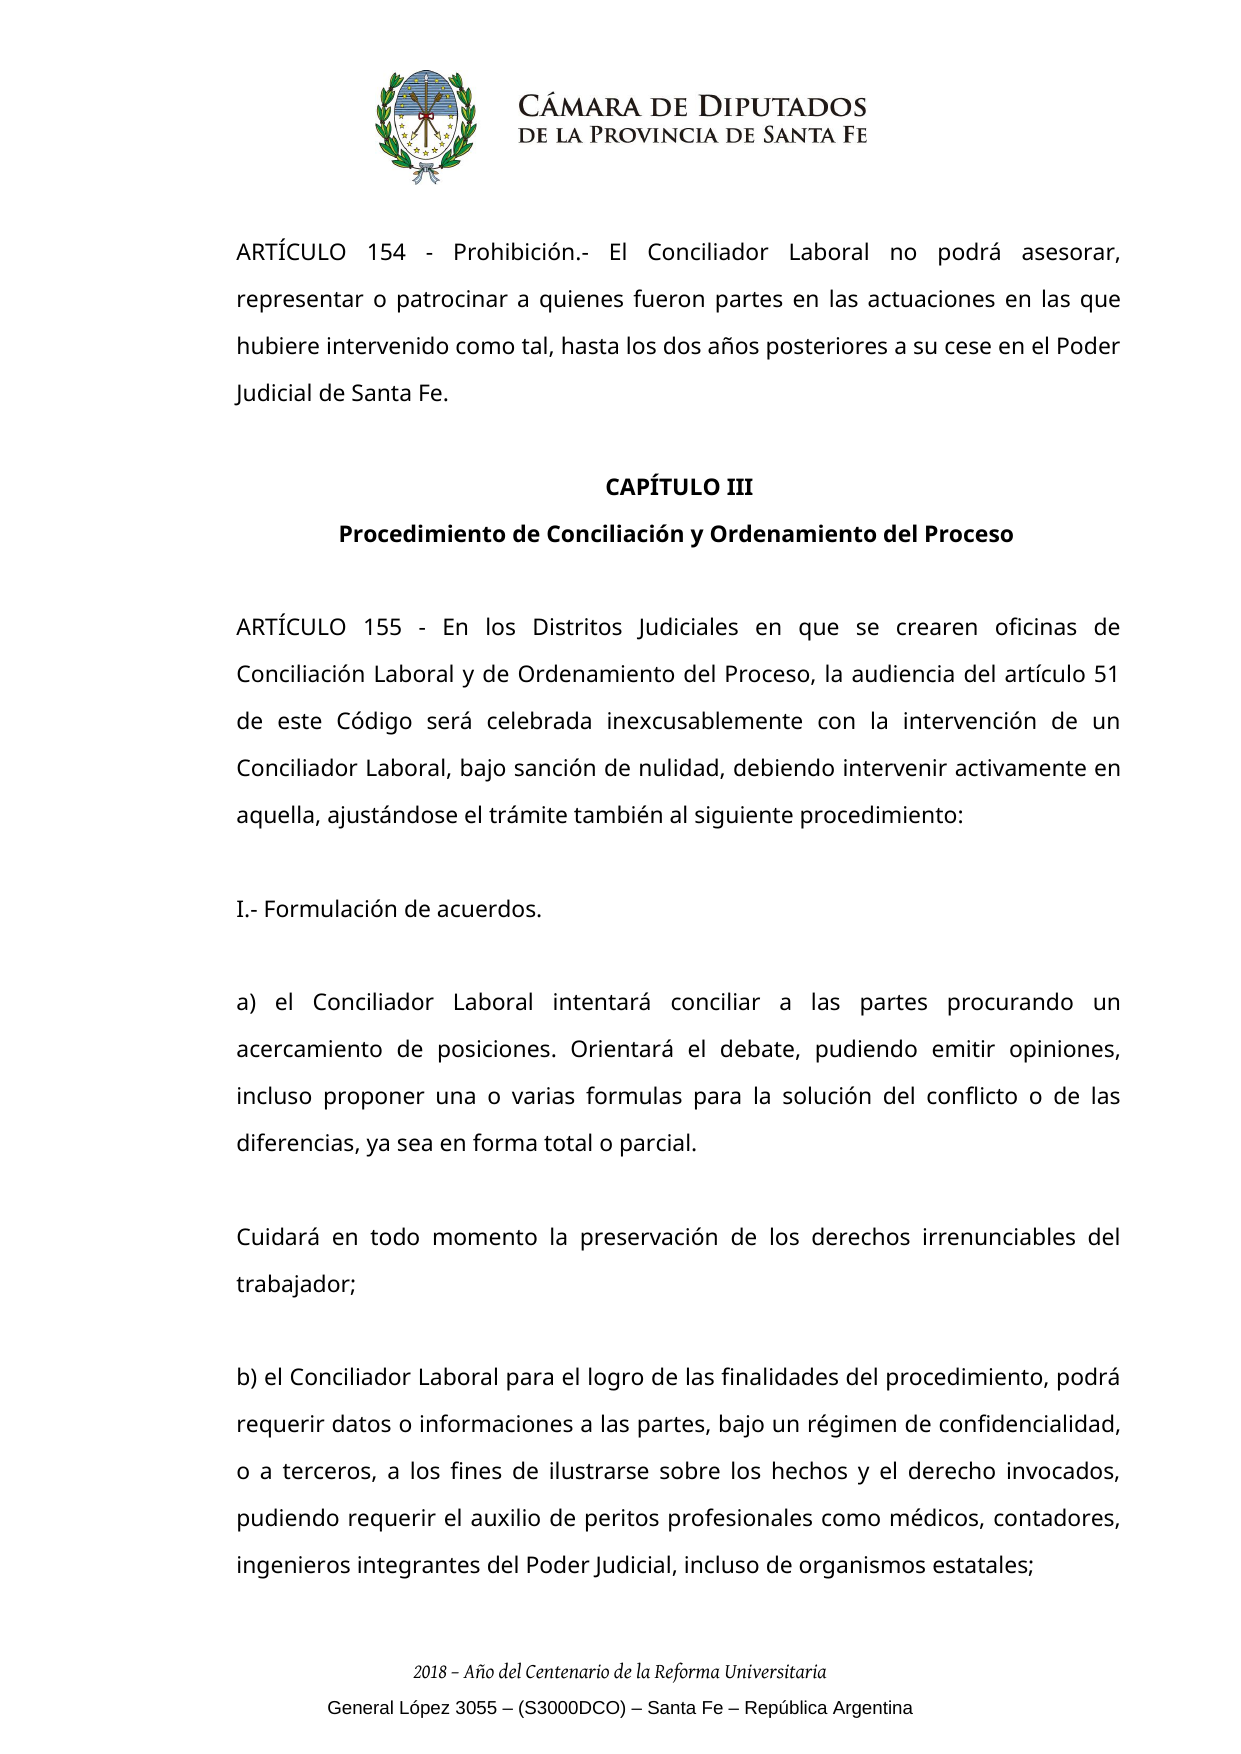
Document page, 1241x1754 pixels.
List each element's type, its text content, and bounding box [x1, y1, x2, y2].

text Procedimiento de Conciliación y Ordenamiento del Proceso [236, 517, 1122, 549]
text Cuidará en todo momento la preservación de los derechos irrenunciables del trabajador; [236, 1221, 1122, 1299]
text I.- Formulación de acuerdos. [236, 892, 1122, 924]
text b) el Conciliador Laboral para el logro de las finalidades del procedimiento, podrá requerir datos o informaciones a las partes, bajo un régimen de confidencialidad, o a terceros, a los fines de ilustrarse sobre los hechos y el derecho invocados, pudiendo requerir el auxilio de peritos profesionales como médicos, contadores, ingenieros integrantes del Poder Judicial, incluso de organismos estatales; [236, 1361, 1122, 1580]
text ARTÍCULO 154 - Prohibición.- El Conciliador Laboral no podrá asesorar, representar o patrocinar a quienes fueron partes en las actuaciones en las que hubiere intervenido como tal, hasta los dos años posteriores a su cese en el Poder Judicial de Santa Fe. [236, 236, 1122, 408]
picture [375, 70, 867, 189]
text a) el Conciliador Laboral intentará conciliar a las partes procurando un acercamiento de posiciones. Orientará el debate, pudiendo emitir opiniones, incluso proponer una o varias formulas para la solución del conflicto o de las diferencias, ya sea en forma total o parcial. [236, 986, 1122, 1158]
text CAPÍTULO III [236, 471, 1122, 502]
text ARTÍCULO 155 - En los Distritos Judiciales en que se crearen oficinas de Conciliación Laboral y de Ordenamiento del Proceso, la audiencia del artículo 51 de este Código será celebrada inexcusablemente con la intervención de un Conciliador Laboral, bajo sanción de nulidad, debiendo intervenir activamente en aquella, ajustándose el trámite también al siguiente procedimiento: [236, 611, 1122, 830]
